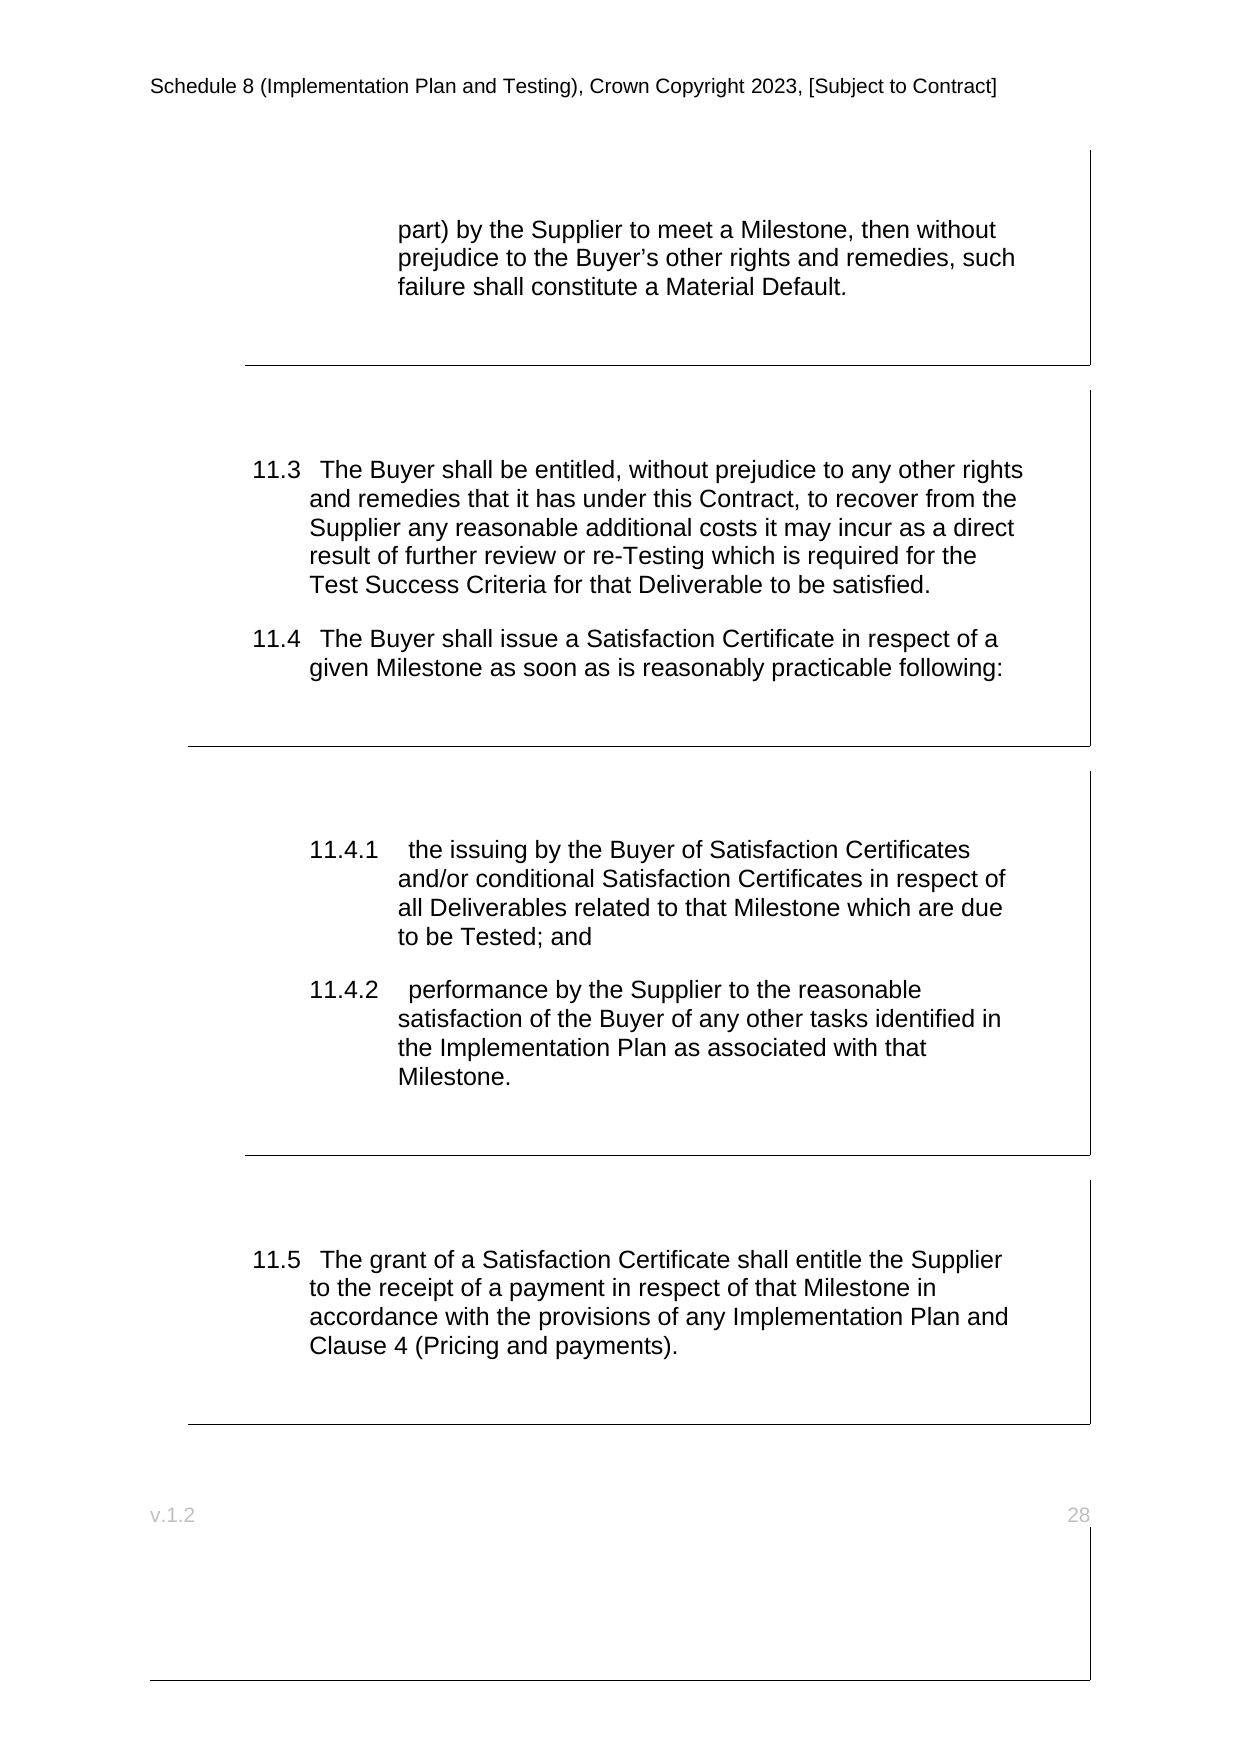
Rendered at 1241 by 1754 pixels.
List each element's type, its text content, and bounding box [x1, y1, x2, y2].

list The grant of a Satisfaction Certificate shall entitle the Supplier to the receipt of a payment in respect of that Milestone in accordance with the provisions of any Implementation Plan and Clause 4 (Pricing and payments). [187, 1180, 1090, 1424]
list performance by the Supplier to the reasonable satisfaction of the Buyer of any other tasks identified in the Implementation Plan as associated with that Milestone. [244, 911, 1090, 1155]
list the issuing by the Buyer of Satisfaction Certificates and/or conditional Satisfaction Certificates in respect of all Deliverables related to that Milestone which are due to be Tested; and [244, 771, 1090, 911]
list where the failure to satisfy the Test Success Criteria results, or is likely to result, in the failure (in whole or in part) by the Supplier to meet a Milestone, then without prejudice to the Buyer’s other rights and remedies, such failure shall constitute a Material Default. [244, 150, 1090, 365]
list The Buyer shall issue a Satisfaction Certificate in respect of a given Milestone as soon as is reasonably practicable following: [187, 559, 1090, 746]
list The Buyer shall be entitled, without prejudice to any other rights and remedies that it has under this Contract, to recover from the Supplier any reasonable additional costs it may incur as a direct result of further review or re-Testing which is required for the Test Success Criteria for that Deliverable to be satisfied. [187, 390, 1090, 559]
